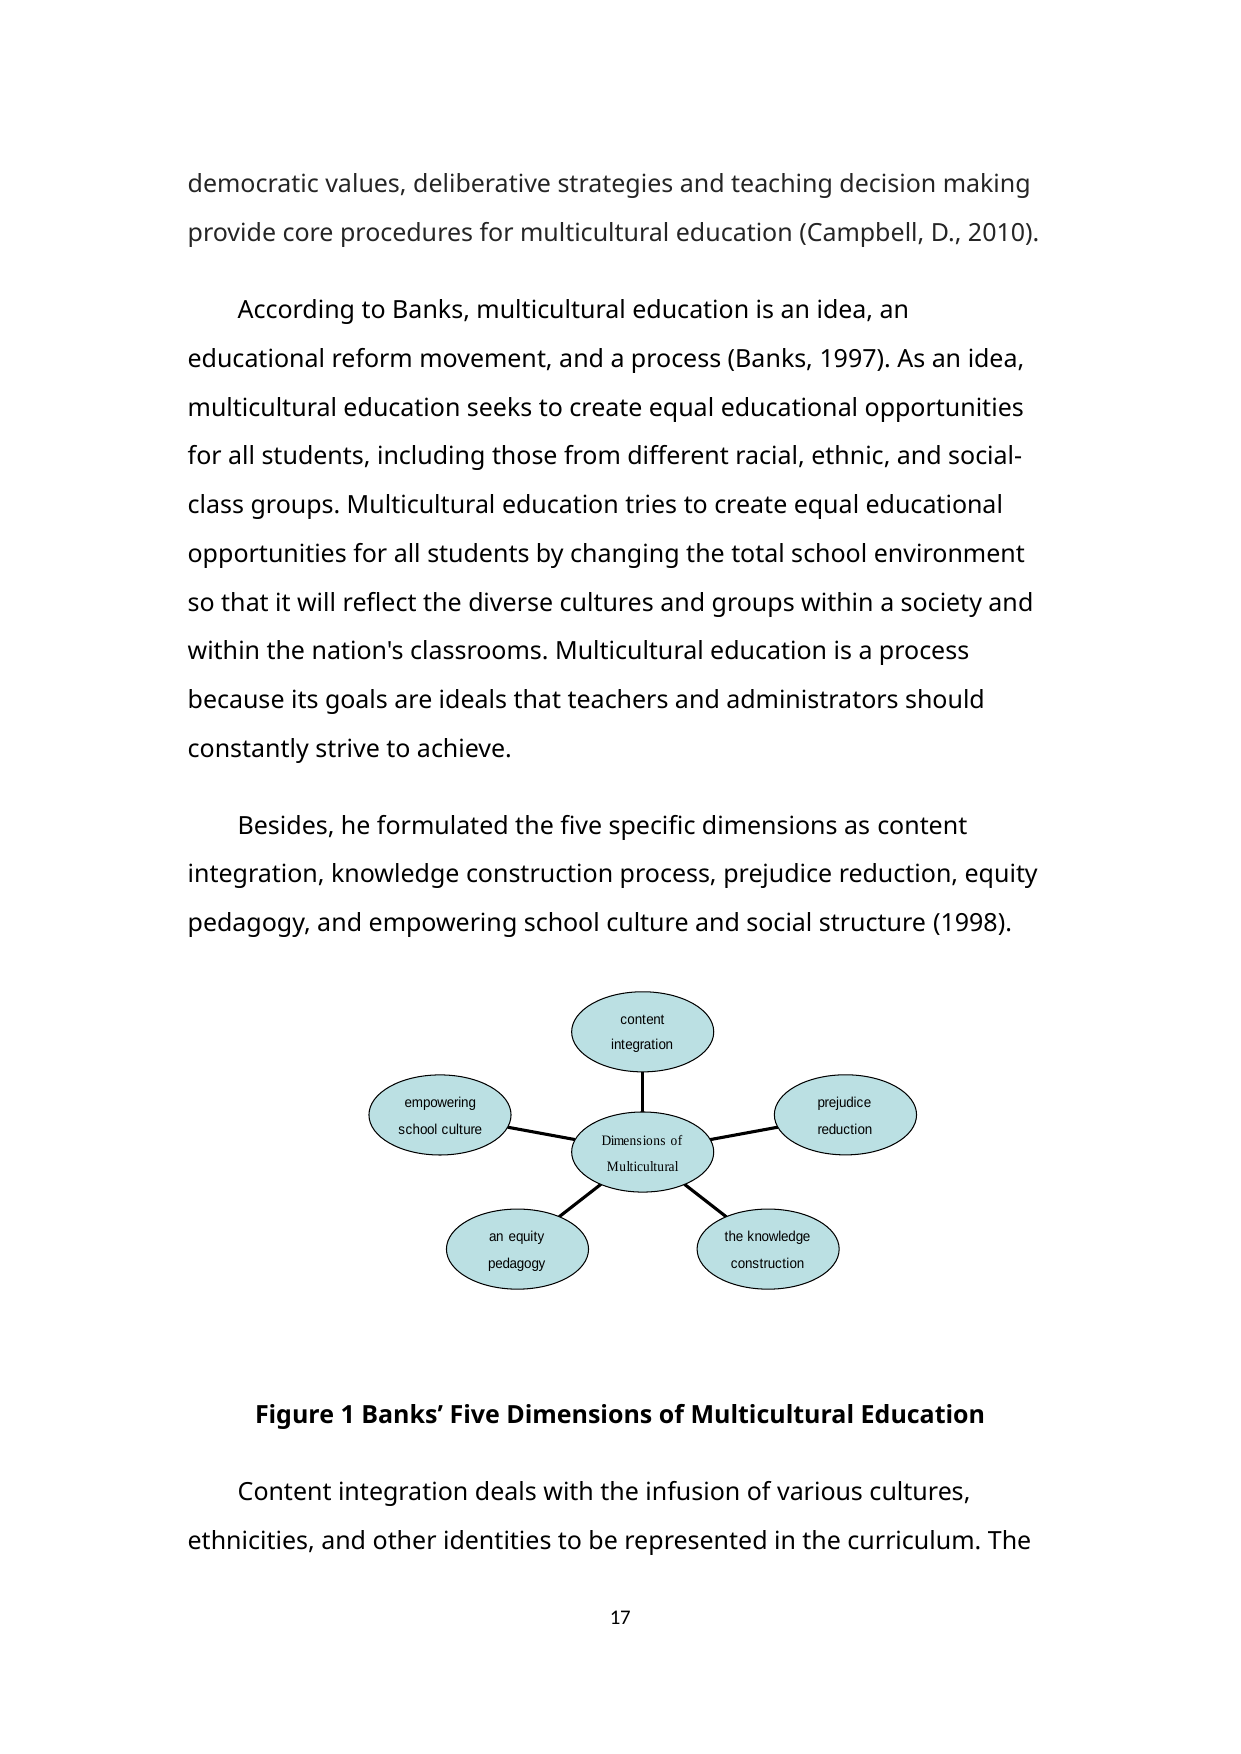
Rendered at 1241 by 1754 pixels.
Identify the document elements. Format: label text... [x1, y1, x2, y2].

text Content integration deals with the infusion of various cultures, ethnicities, and other identities to be represented in the curriculum. The [187, 1472, 1053, 1558]
text Figure 1 Banks’ Five Dimensions of Multicultural Education [187, 1395, 1053, 1433]
text According to Banks, multicultural education is an idea, an educational reform movement, and a process (Banks, 1997). As an idea, multicultural education seeks to create equal educational opportunities for all students, including those from different racial, ethnic, and social-class groups. Multicultural education tries to create equal educational opportunities for all students by changing the total school environment so that it will reflect the diverse cultures and groups within a society and within the nation's classrooms. Multicultural education is a process because its goals are ideals that teachers and administrators should constantly strive to achieve. [187, 290, 1053, 766]
text Besides, he formulated the five specific dimensions as content integration, knowledge construction process, prejudice reduction, equity pedagogy, and empowering school culture and social structure (1998). [187, 806, 1053, 941]
text democratic values, deliberative strategies and teaching decision making provide core procedures for multicultural education (Campbell, D., 2010). [187, 164, 1053, 251]
